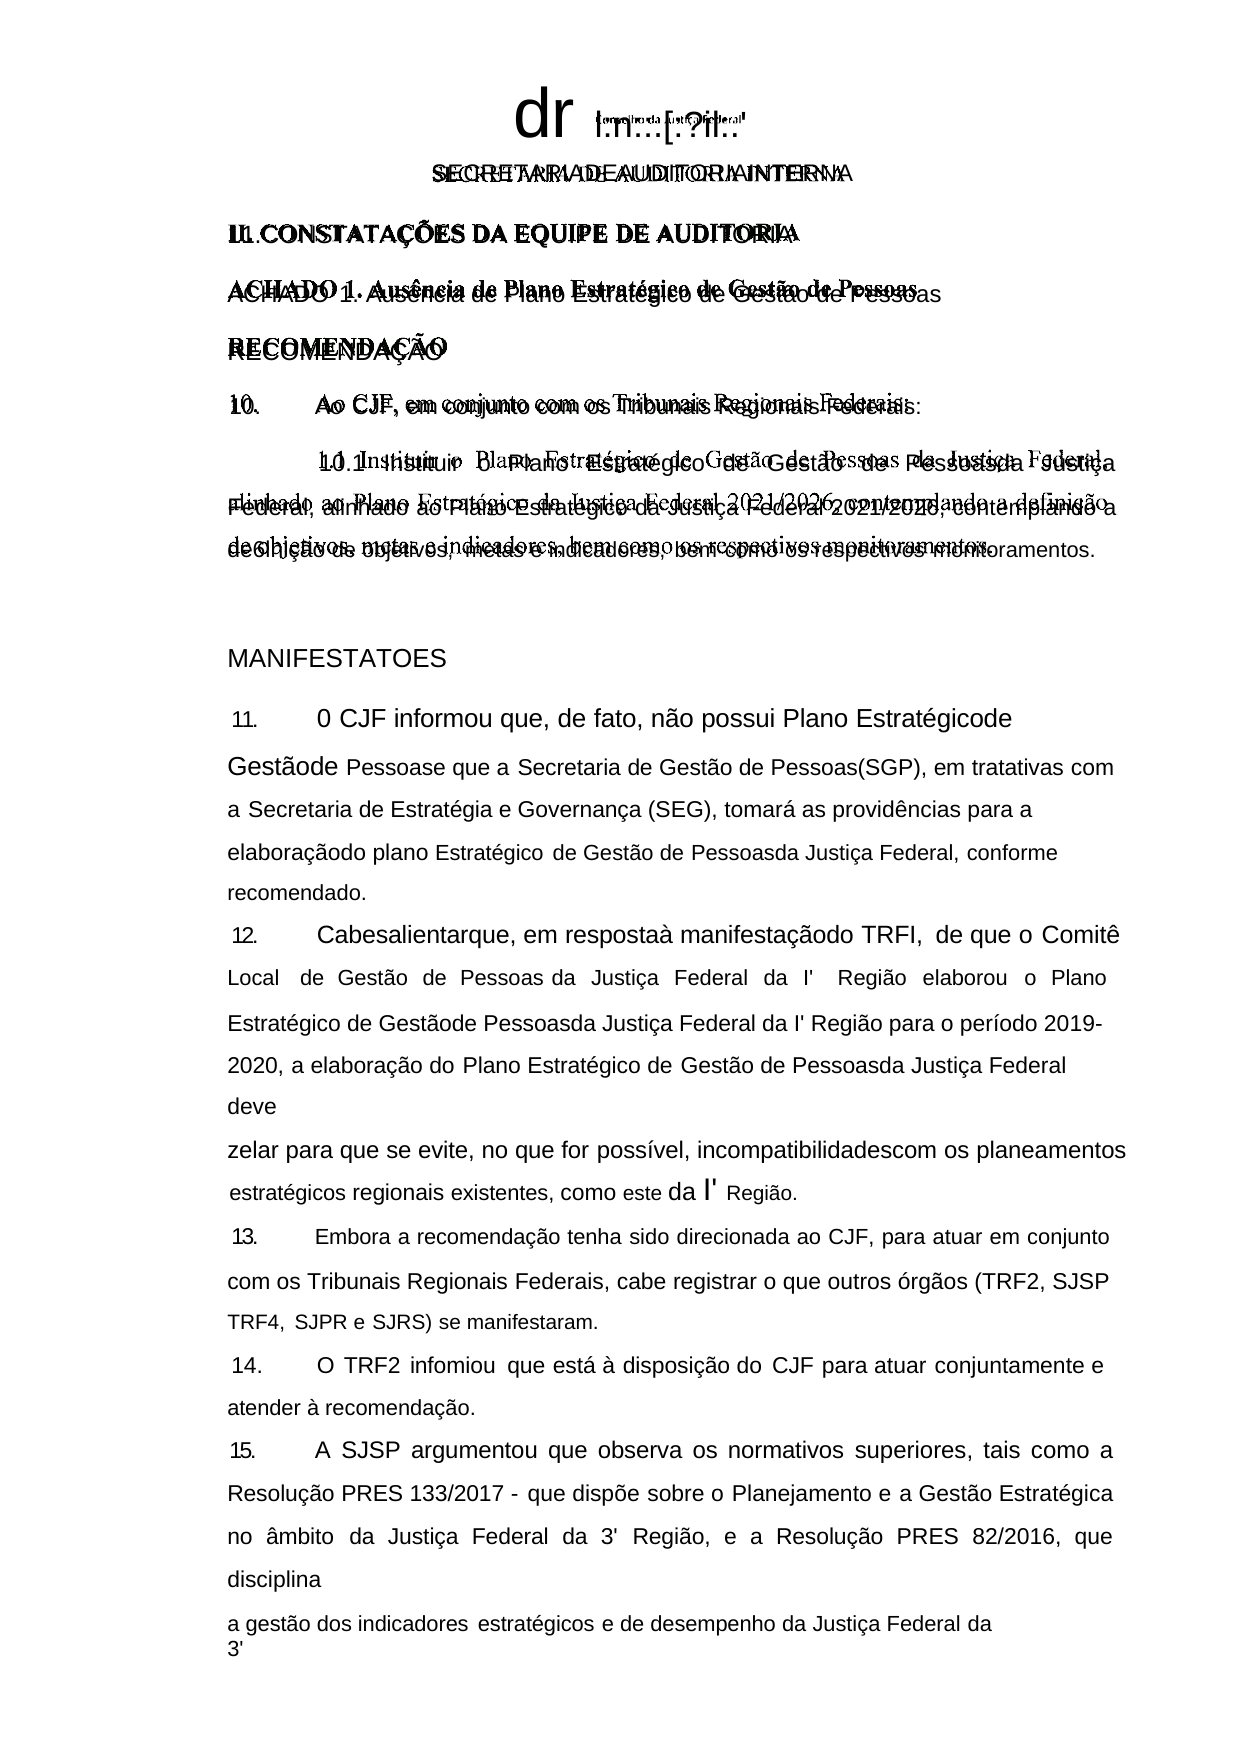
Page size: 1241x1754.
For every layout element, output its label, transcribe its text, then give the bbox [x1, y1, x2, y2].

subtitle dr l:n::.[:?il:.' [211, 72, 1049, 152]
list A SJSP argumentou que observa os normativos superiores, tais como a Resolução PRES 133/2017 - que dispõe sobre o Planejamento e a Gestão Estratégica no âmbito da Justiça Federal da 3' Região, e a Resolução PRES 82/2016, que disciplina [227, 1436, 1113, 1593]
text Estratégico de Gestãode Pessoasda Justiça Federal da I' Região para o período 2019- 2020, a elaboração do Plano Estratégico de Gestão de Pessoasda Justiça Federal deve [227, 1010, 1120, 1119]
text RECOMENDAÇÃO [1107, 337, 1240, 366]
text estratégicos regionais existentes, como este da I' Região. [229, 1171, 1240, 1207]
list Cabesalientarque, em respostaà manifestaçãodo TRFI, de que o Comitê [231, 921, 1240, 949]
text a gestão dos indicadores estratégicos e de desempenho da Justiça Federal da 3' [227, 1611, 1006, 1661]
picture [228, 115, 1107, 559]
text atender à recomendação. [227, 1394, 1240, 1420]
text MANIFESTATOES [227, 643, 1240, 672]
list Embora a recomendação tenha sido direcionada ao CJF, para atuar em conjunto com os Tribunais Regionais Federais, cabe registrar o que outros órgãos (TRF2, SJSP TRF4, SJPR e SJRS) se manifestaram. [227, 1223, 1110, 1334]
list 0 CJF informou que, de fato, não possui Plano Estratégicode Gestãode Pessoase que a Secretaria de Gestão de Pessoas(SGP), em tratativas com a Secretaria de Estratégia e Governança (SEG), tomará as providências para a elaboraçãodo plano Estratégico de Gestão de Pessoasda Justiça Federal, conforme recomendado. [227, 703, 1116, 905]
picture [522, 115, 541, 133]
list O TRF2 infomiou que está à disposição do CJF para atuar conjuntamente e [231, 1352, 1240, 1378]
text 11.CONSTATAÇÕES DA EQUIPE DE AUDITORIA [1107, 220, 1240, 249]
text Local de Gestão de Pessoas da Justiça Federal da I' Região elaborou o Plano [227, 965, 1240, 990]
text zelar para que se evite, no que for possível, incompatibilidadescom os planeamentos [227, 1136, 1240, 1163]
text SECRETARIADEAUDITORIAINTERNA [1107, 159, 1240, 186]
text ACHADO 1. Ausência de Plano Estratégico de Gestão de Pessoas [1107, 280, 1240, 307]
list Ao CJF, em conjunto com os Tribunais Regionais Federais: [1107, 393, 1240, 419]
list Instituir o Plano Estratégico de Gestão de Pessoasda Justiça Federal, alinhado ao Plano Estratégico da Justiça Federal 2021/2026, contemplando a de6lnição de objetivos, metas e indicadores, bem como os respectivos monitoramentos. [227, 448, 1116, 563]
